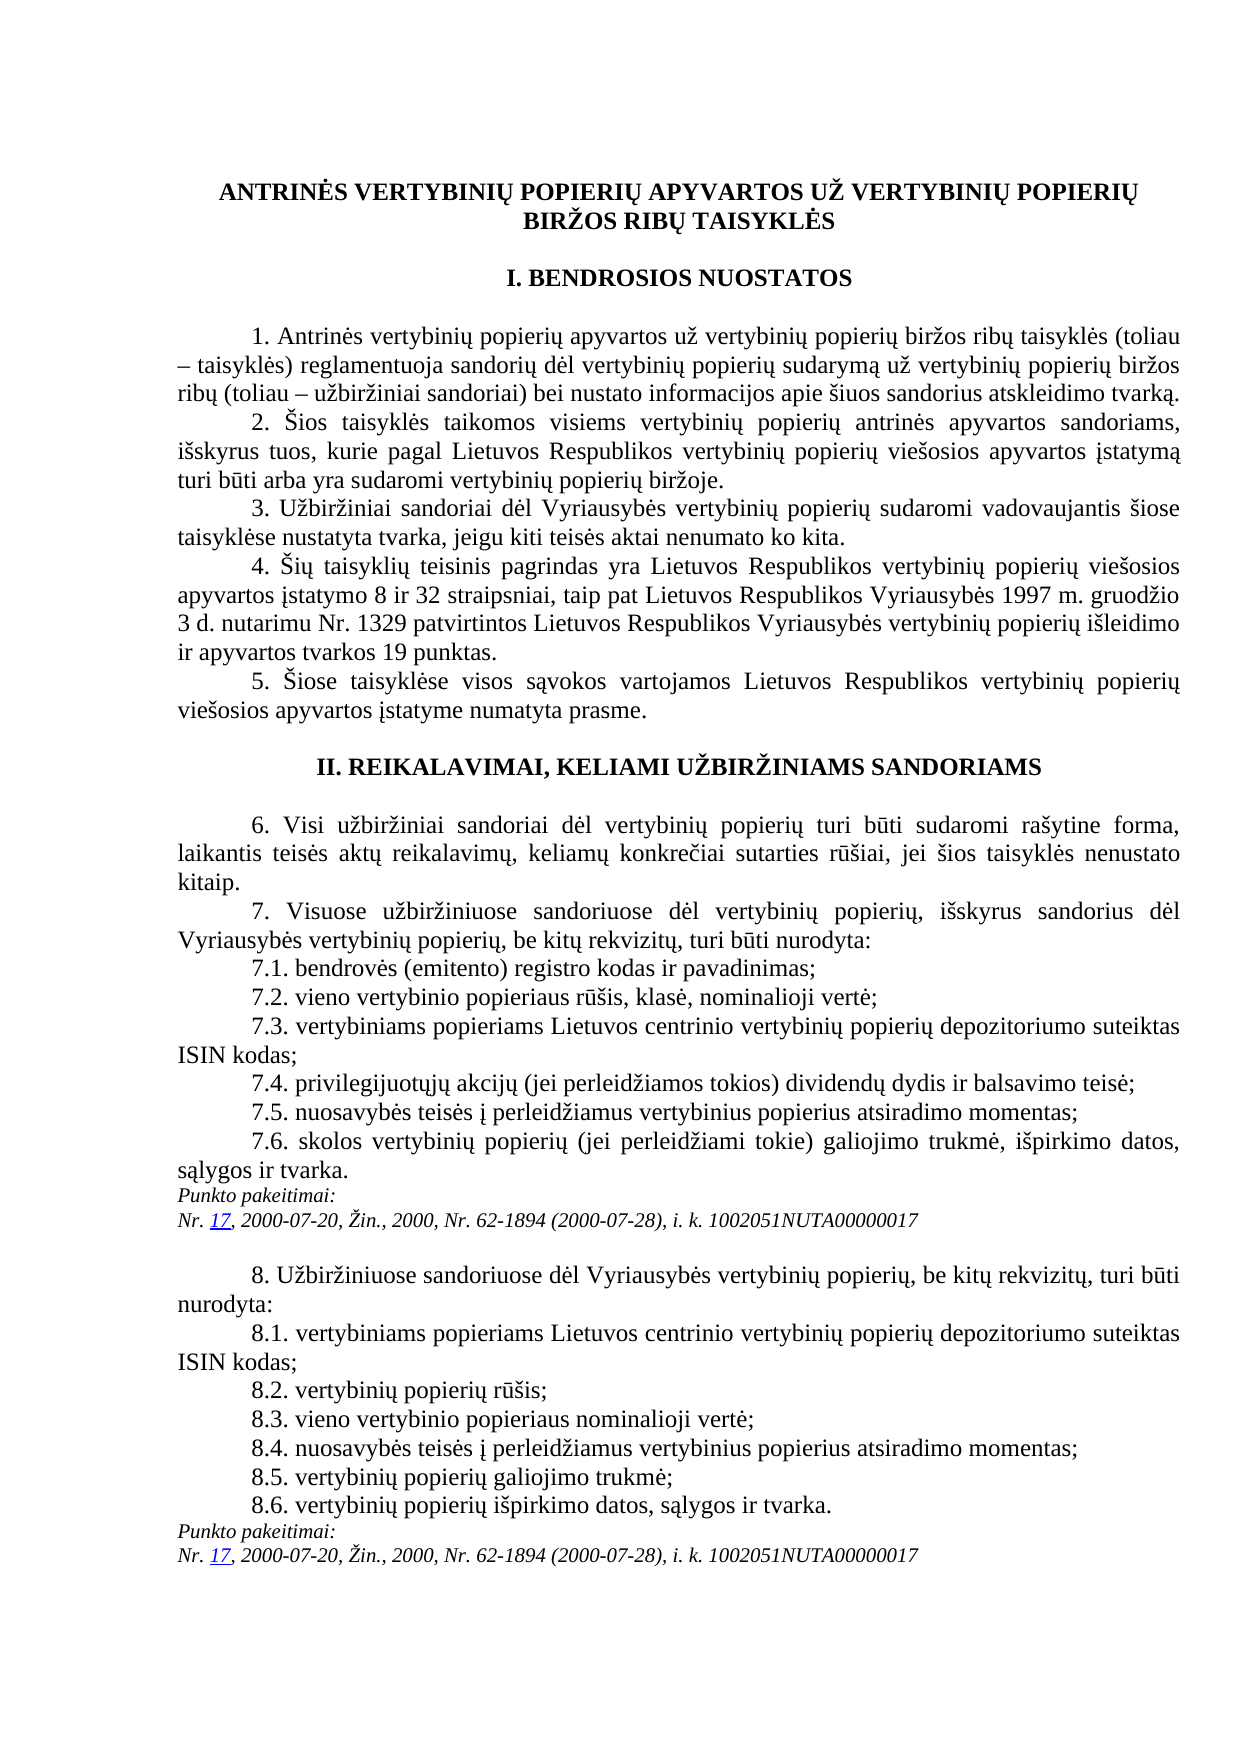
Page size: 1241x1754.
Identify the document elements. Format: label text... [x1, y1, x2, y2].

text 7.2. vieno vertybinio popieriaus rūšis, klasė, nominalioji vertė; [177, 982, 1181, 1011]
text 7.4. privilegijuotųjų akcijų (jei perleidžiamos tokios) dividendų dydis ir balsavimo teisė; [177, 1068, 1181, 1097]
text II. Reikalavimai, keliami užbiržiniams sandoriams [177, 752, 1181, 781]
text 1. Antrinės vertybinių popierių apyvartos už vertybinių popierių biržos ribų taisyklės (toliau – taisyklės) reglamentuoja sandorių dėl vertybinių popierių sudarymą už vertybinių popierių biržos ribų (toliau – užbiržiniai sandoriai) bei nustato informacijos apie šiuos sandorius atskleidimo tvarką. [177, 321, 1181, 407]
text 7.3. vertybiniams popieriams Lietuvos centrinio vertybinių popierių depozitoriumo suteiktas ISIN kodas; [177, 1011, 1181, 1068]
text 6. Visi užbiržiniai sandoriai dėl vertybinių popierių turi būti sudaromi rašytine forma, laikantis teisės aktų reikalavimų, keliamų konkrečiai sutarties rūšiai, jei šios taisyklės nenustato kitaip. [177, 810, 1181, 896]
text 8. Užbiržiniuose sandoriuose dėl Vyriausybės vertybinių popierių, be kitų rekvizitų, turi būti nurodyta: [177, 1260, 1181, 1318]
text Antrinės vertybinių popierių apyvartos už vertybinių popierių biržos ribų taisyklės [177, 177, 1181, 235]
text 4. Šių taisyklių teisinis pagrindas yra Lietuvos Respublikos vertybinių popierių viešosios apyvartos įstatymo 8 ir 32 straipsniai, taip pat Lietuvos Respublikos Vyriausybės 1997 m. gruodžio 3 d. nutarimu Nr. 1329 patvirtintos Lietuvos Respublikos Vyriausybės vertybinių popierių išleidimo ir apyvartos tvarkos 19 punktas. [177, 551, 1181, 666]
text 2. Šios taisyklės taikomos visiems vertybinių popierių antrinės apyvartos sandoriams, išskyrus tuos, kurie pagal Lietuvos Respublikos vertybinių popierių viešosios apyvartos įstatymą turi būti arba yra sudaromi vertybinių popierių biržoje. [177, 407, 1181, 493]
text Nr. 17, 2000-07-20, Žin., 2000, Nr. 62-1894 (2000-07-28), i. k. 1002051NUTA00000017 [177, 1543, 1181, 1567]
text Nr. 17, 2000-07-20, Žin., 2000, Nr. 62-1894 (2000-07-28), i. k. 1002051NUTA00000017 [177, 1207, 1181, 1232]
text 8.2. vertybinių popierių rūšis; [177, 1375, 1181, 1404]
text 7. Visuose užbiržiniuose sandoriuose dėl vertybinių popierių, išskyrus sandorius dėl Vyriausybės vertybinių popierių, be kitų rekvizitų, turi būti nurodyta: [177, 896, 1181, 953]
text 3. Užbiržiniai sandoriai dėl Vyriausybės vertybinių popierių sudaromi vadovaujantis šiose taisyklėse nustatyta tvarka, jeigu kiti teisės aktai nenumato ko kita. [177, 493, 1181, 551]
text Punkto pakeitimai: [177, 1183, 1181, 1207]
text 8.5. vertybinių popierių galiojimo trukmė; [177, 1462, 1181, 1490]
text 8.6. vertybinių popierių išpirkimo datos, sąlygos ir tvarka. [177, 1490, 1181, 1519]
text I. Bendrosios nuostatos [177, 263, 1181, 292]
text 5. Šiose taisyklėse visos sąvokos vartojamos Lietuvos Respublikos vertybinių popierių viešosios apyvartos įstatyme numatyta prasme. [177, 666, 1181, 723]
text 7.6. skolos vertybinių popierių (jei perleidžiami tokie) galiojimo trukmė, išpirkimo datos, sąlygos ir tvarka. [177, 1126, 1181, 1183]
text 7.5. nuosavybės teisės į perleidžiamus vertybinius popierius atsiradimo momentas; [177, 1097, 1181, 1126]
text 7.1. bendrovės (emitento) registro kodas ir pavadinimas; [177, 953, 1181, 982]
text 8.3. vieno vertybinio popieriaus nominalioji vertė; [177, 1404, 1181, 1433]
text 8.1. vertybiniams popieriams Lietuvos centrinio vertybinių popierių depozitoriumo suteiktas ISIN kodas; [177, 1318, 1181, 1375]
text 8.4. nuosavybės teisės į perleidžiamus vertybinius popierius atsiradimo momentas; [177, 1433, 1181, 1462]
text Punkto pakeitimai: [177, 1519, 1181, 1543]
